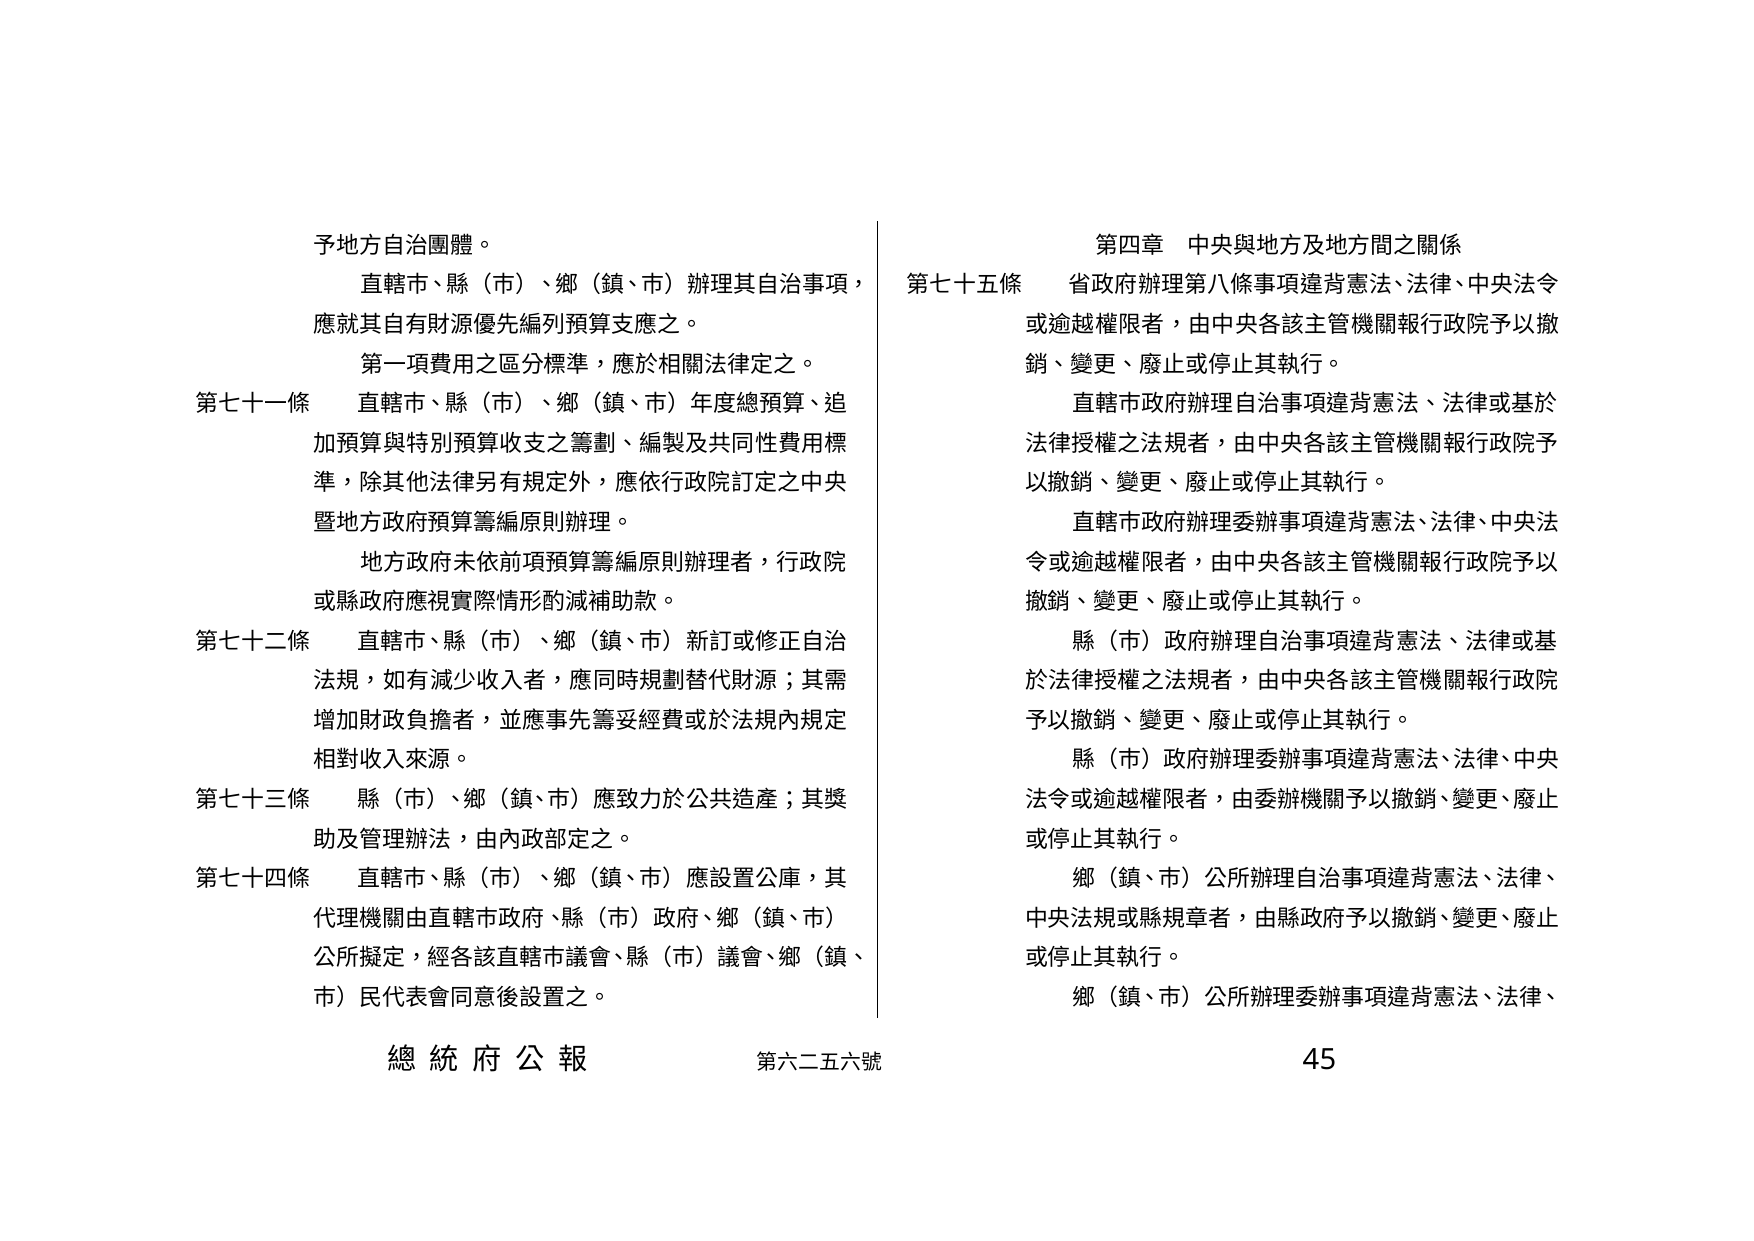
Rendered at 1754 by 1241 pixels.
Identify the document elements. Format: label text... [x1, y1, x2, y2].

text 地方政府未依前項預算籌編原則辦理者，行政院或縣政府應視實際情形酌減補助款。 [313, 538, 847, 617]
text 鄉（鎮、巿）公所辦理委辦事項違背憲法、法律、中央法令、縣規章、縣自治規則或逾越權限者，由委辦機關予以撤銷、變更、廢止或停止其執行。 [1025, 974, 1559, 1013]
text 直轄巿政府辦理委辦事項違背憲法、法律、中央法令或逾越權限者，由中央各該主管機關報行政院予以撤銷、變更、廢止或停止其執行。 [1025, 499, 1559, 617]
text 鄉（鎮、巿）公所辦理自治事項違背憲法、法律、中央法規或縣規章者，由縣政府予以撤銷、變更、廢止或停止其執行。 [1025, 855, 1559, 974]
text 第七十一條 直轄巿、縣（巿）、鄉（鎮、巿）年度總預算、追加預算與特別預算收支之籌劃、編製及共同性費用標準，除其他法律另有規定外，應依行政院訂定之中央暨地方政府預算籌編原則辦理。 [195, 380, 847, 538]
text 縣（巿）政府辦理自治事項違背憲法、法律或基於法律授權之法規者，由中央各該主管機關報行政院予以撤銷、變更、廢止或停止其執行。 [1025, 617, 1559, 736]
text 縣（巿）政府辦理委辦事項違背憲法、法律、中央法令或逾越權限者，由委辦機關予以撤銷、變更、廢止或停止其執行。 [1025, 736, 1559, 855]
text 直轄巿、縣（巿）、鄉（鎮、巿）辦理其自治事項，應就其自有財源優先編列預算支應之。 [313, 261, 847, 340]
text 直轄巿政府辦理自治事項違背憲法、法律或基於法律授權之法規者，由中央各該主管機關報行政院予以撤銷、變更、廢止或停止其執行。 [1025, 380, 1559, 499]
text 第一項費用之區分標準，應於相關法律定之。 [313, 340, 847, 380]
text 第七十二條 直轄巿、縣（巿）、鄉（鎮、巿）新訂或修正自治法規，如有減少收入者，應同時規劃替代財源；其需增加財政負擔者，並應事先籌妥經費或於法規內規定相對收入來源。 [195, 617, 847, 776]
text 予地方自治團體。 [195, 222, 847, 261]
text 第七十五條 省政府辦理第八條事項違背憲法、法律、中央法令或逾越權限者，由中央各該主管機關報行政院予以撤銷、變更、廢止或停止其執行。 [907, 261, 1559, 380]
text 第七十三條 縣（巿）、鄉（鎮、巿）應致力於公共造產；其獎助及管理辦法，由內政部定之。 [195, 776, 847, 855]
text 第七十四條 直轄巿、縣（巿）、鄉（鎮、巿）應設置公庫，其代理機關由直轄巿政府、縣（巿）政府、鄉（鎮、巿）公所擬定，經各該直轄巿議會、縣（巿）議會、鄉（鎮、巿）民代表會同意後設置之。 [195, 855, 847, 1013]
text 第四章 中央與地方及地方間之關係 [907, 222, 1559, 261]
